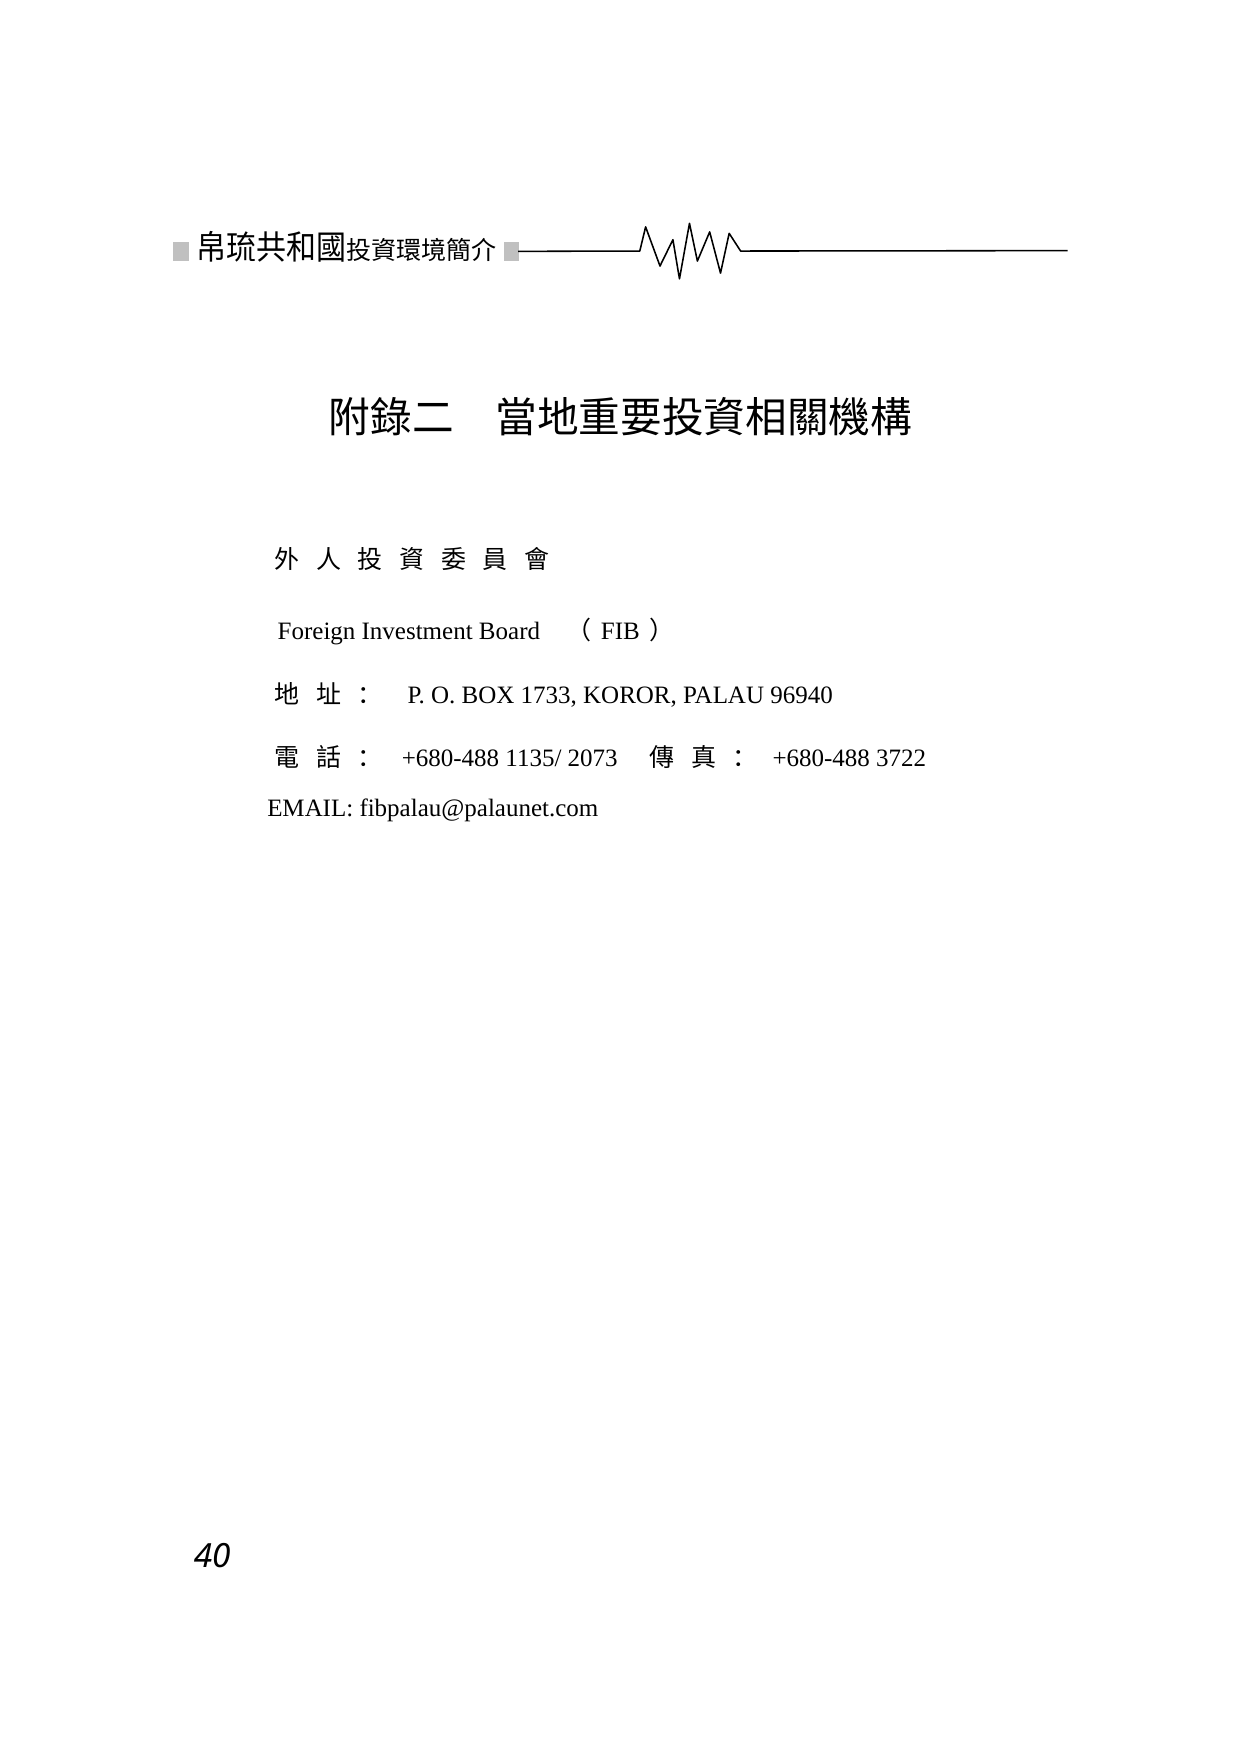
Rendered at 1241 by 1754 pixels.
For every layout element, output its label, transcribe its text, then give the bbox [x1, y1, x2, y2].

text 地址：P. O. BOX 1733, KOROR, PALAU 96940 [183, 641, 1058, 703]
text 外人投資委員會 [183, 516, 1058, 578]
text Foreign Investment Board （FIB） [183, 578, 1058, 641]
text 附錄二 當地重要投資相關機構 [183, 373, 1058, 436]
text EMAIL: fibpalau@palaunet.com [183, 766, 1058, 828]
text 電話：+680-488 1135/ 2073 傳真：+680-488 3722 [183, 703, 1058, 766]
